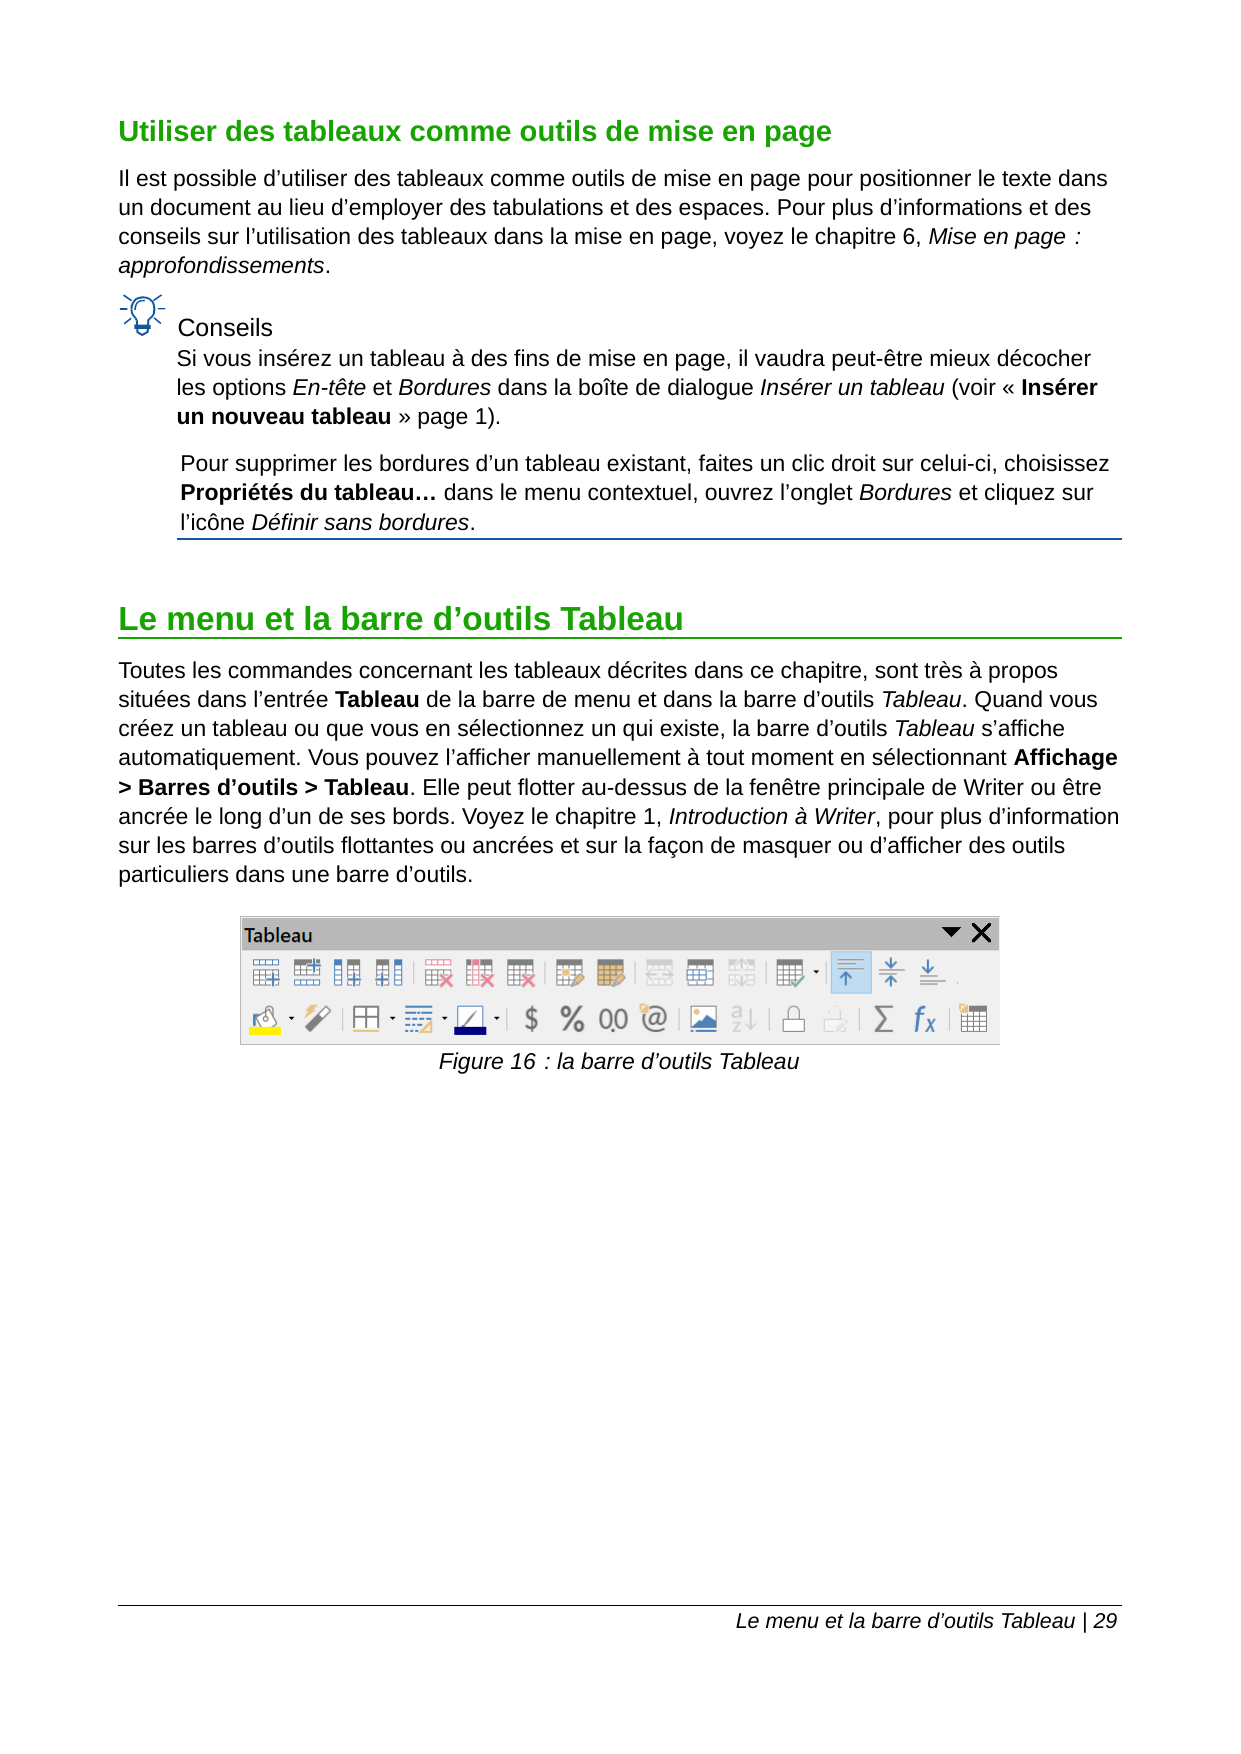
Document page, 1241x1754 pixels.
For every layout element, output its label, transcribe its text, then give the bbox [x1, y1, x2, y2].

subtitle Utiliser des tableaux comme outils de mise en page [118, 118, 1122, 147]
text Pour supprimer les bordures d’un tableau existant, faites un clic droit sur celui-ci, choisissez Propriétés du tableau… dans le menu contextuel, ouvrez l’onglet Bordures et cliquez sur l’icône Définir sans bordures. [177, 444, 1122, 538]
text Figure 16 : la barre d’outils Tableau [118, 1045, 1122, 1074]
subtitle Le menu et la barre d’outils Tableau [118, 599, 1122, 637]
text Toutes les commandes concernant les tableaux décrites dans ce chapitre, sont très à propos situées dans l’entrée Tableau de la barre de menu et dans la barre d’outils Tableau. Quand vous créez un tableau ou que vous en sélectionnez un qui existe, la barre d’outils Tableau s’affiche automatiquement. Vous pouvez l’afficher manuellement à tout moment en sélectionnant Affichage > Barres d’outils > Tableau. Elle peut flotter au-dessus de la fenêtre principale de Writer ou être ancrée le long d’un de ses bords. Voyez le chapitre 1, Introduction à Writer, pour plus d’information sur les barres d’outils flottantes ou ancrées et sur la façon de masquer ou d’afficher des outils particuliers dans une barre d’outils. [118, 654, 1122, 887]
text Il est possible d’utiliser des tableaux comme outils de mise en page pour positionner le texte dans un document au lieu d’employer des tabulations et des espaces. Pour plus d’informations et des conseils sur l’utilisation des tableaux dans la mise en page, voyez le chapitre 6, Mise en page : approfondissements. [118, 162, 1122, 278]
picture [240, 916, 1000, 1045]
text Si vous insérez un tableau à des fins de mise en page, il vaudra peut-être mieux décocher les options En-tête et Bordures dans la boîte de dialogue Insérer un tableau (voir « Insérer un nouveau tableau » page 1). [176, 342, 1122, 429]
list Conseils [118, 293, 1122, 342]
